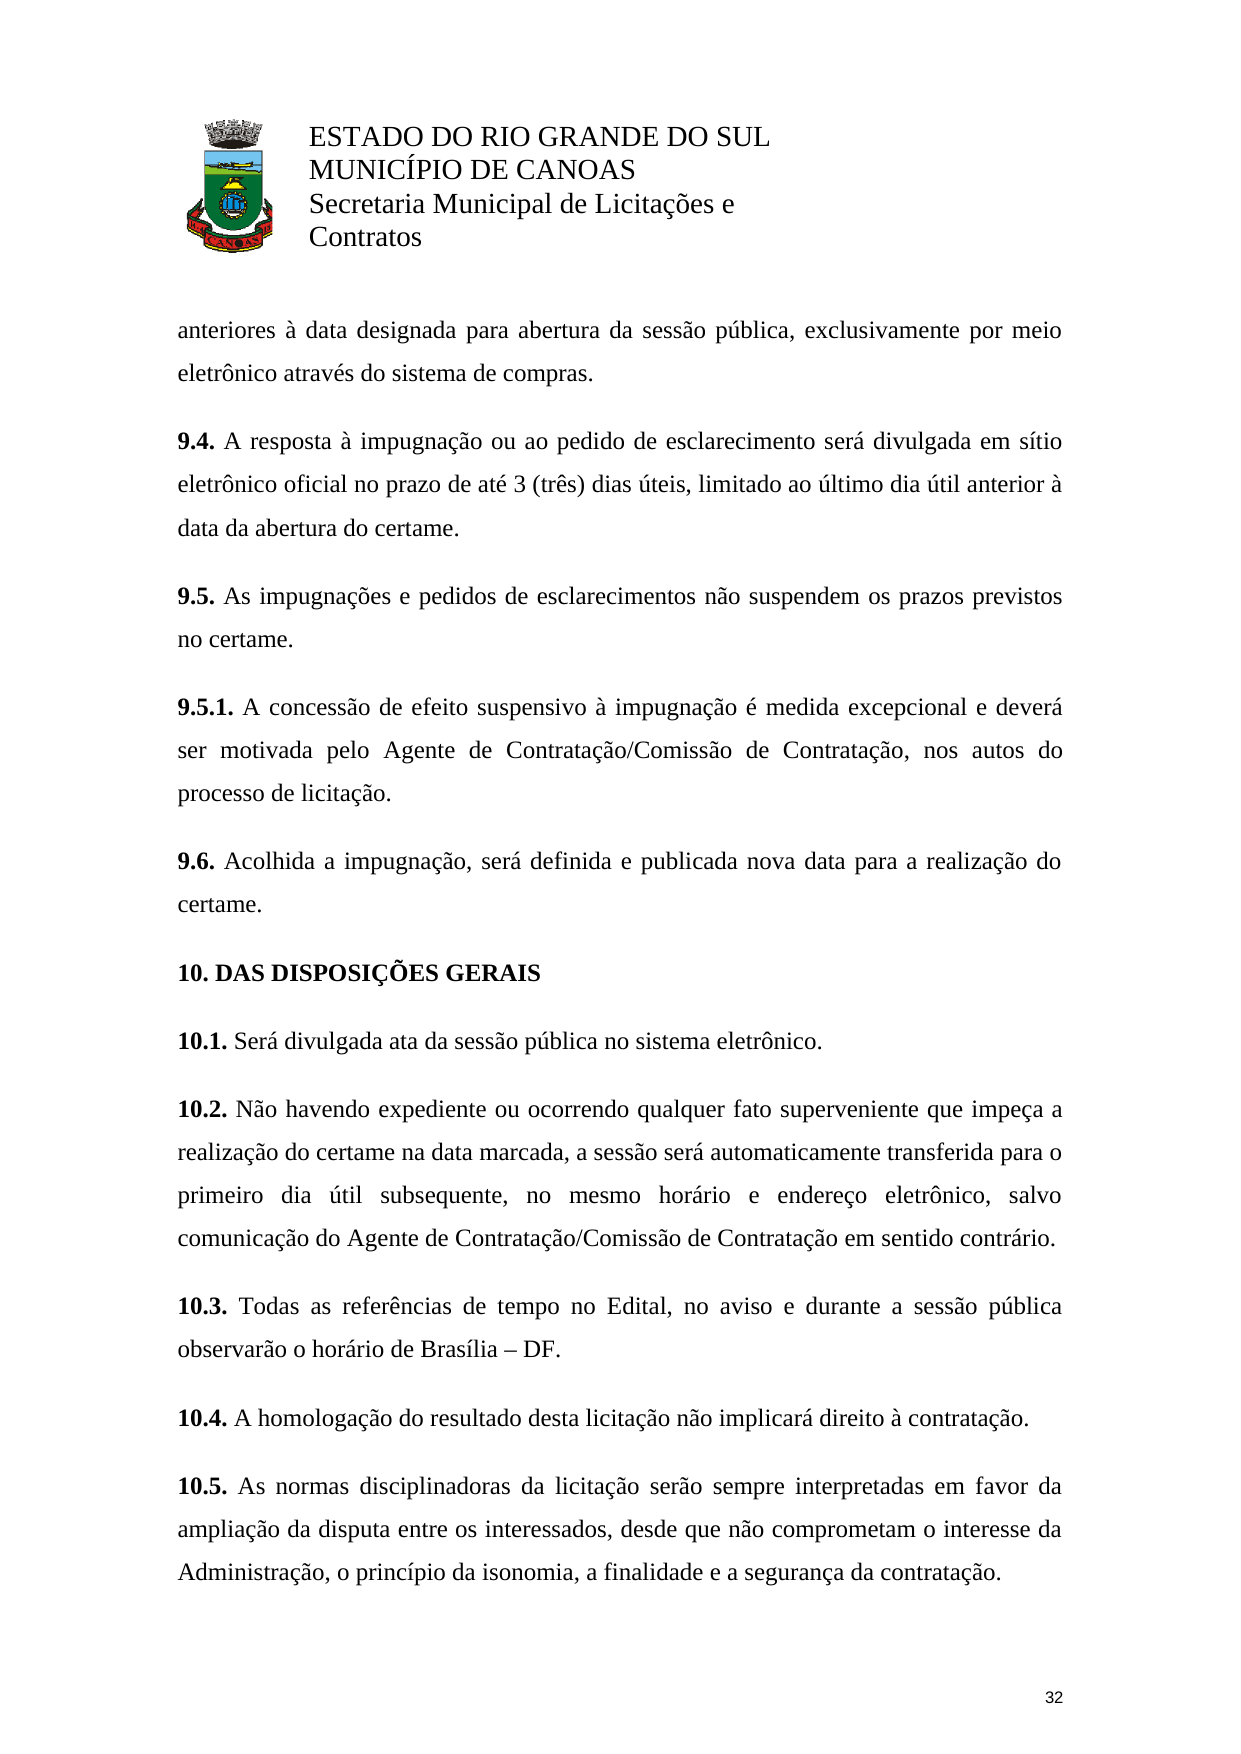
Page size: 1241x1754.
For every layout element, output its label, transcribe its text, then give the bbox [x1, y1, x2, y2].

text 10.5. As normas disciplinadoras da licitação serão sempre interpretadas em favor da ampliação da disputa entre os interessados, desde que não comprometam o interesse da Administração, o princípio da isonomia, a finalidade e a segurança da contratação. [177, 1471, 1063, 1586]
text 9.5.1. A concessão de efeito suspensivo à impugnação é medida excepcional e deverá ser motivada pelo Agente de Contratação/Comissão de Contratação, nos autos do processo de licitação. [177, 692, 1063, 807]
text 10.2. Não havendo expediente ou ocorrendo qualquer fato superveniente que impeça a realização do certame na data marcada, a sessão será automaticamente transferida para o primeiro dia útil subsequente, no mesmo horário e endereço eletrônico, salvo comunicação do Agente de Contratação/Comissão de Contratação em sentido contrário. [177, 1094, 1063, 1252]
text 9.6. Acolhida a impugnação, será definida e publicada nova data para a realização do certame. [177, 846, 1063, 918]
text 9.4. A resposta à impugnação ou ao pedido de esclarecimento será divulgada em sítio eletrônico oficial no prazo de até 3 (três) dias úteis, limitado ao último dia útil anterior à data da abertura do certame. [177, 426, 1063, 541]
text 9.5. As impugnações e pedidos de esclarecimentos não suspendem os prazos previstos no certame. [177, 581, 1063, 653]
text anteriores à data designada para abertura da sessão pública, exclusivamente por meio eletrônico através do sistema de compras. [177, 315, 1063, 387]
picture [186, 119, 273, 253]
text 10. DAS DISPOSIÇÕES GERAIS [177, 958, 1063, 986]
text 10.1. Será divulgada ata da sessão pública no sistema eletrônico. [177, 1026, 1063, 1054]
text 10.4. A homologação do resultado desta licitação não implicará direito à contratação. [177, 1403, 1063, 1431]
text 10.3. Todas as referências de tempo no Edital, no aviso e durante a sessão pública observarão o horário de Brasília – DF. [177, 1291, 1063, 1363]
